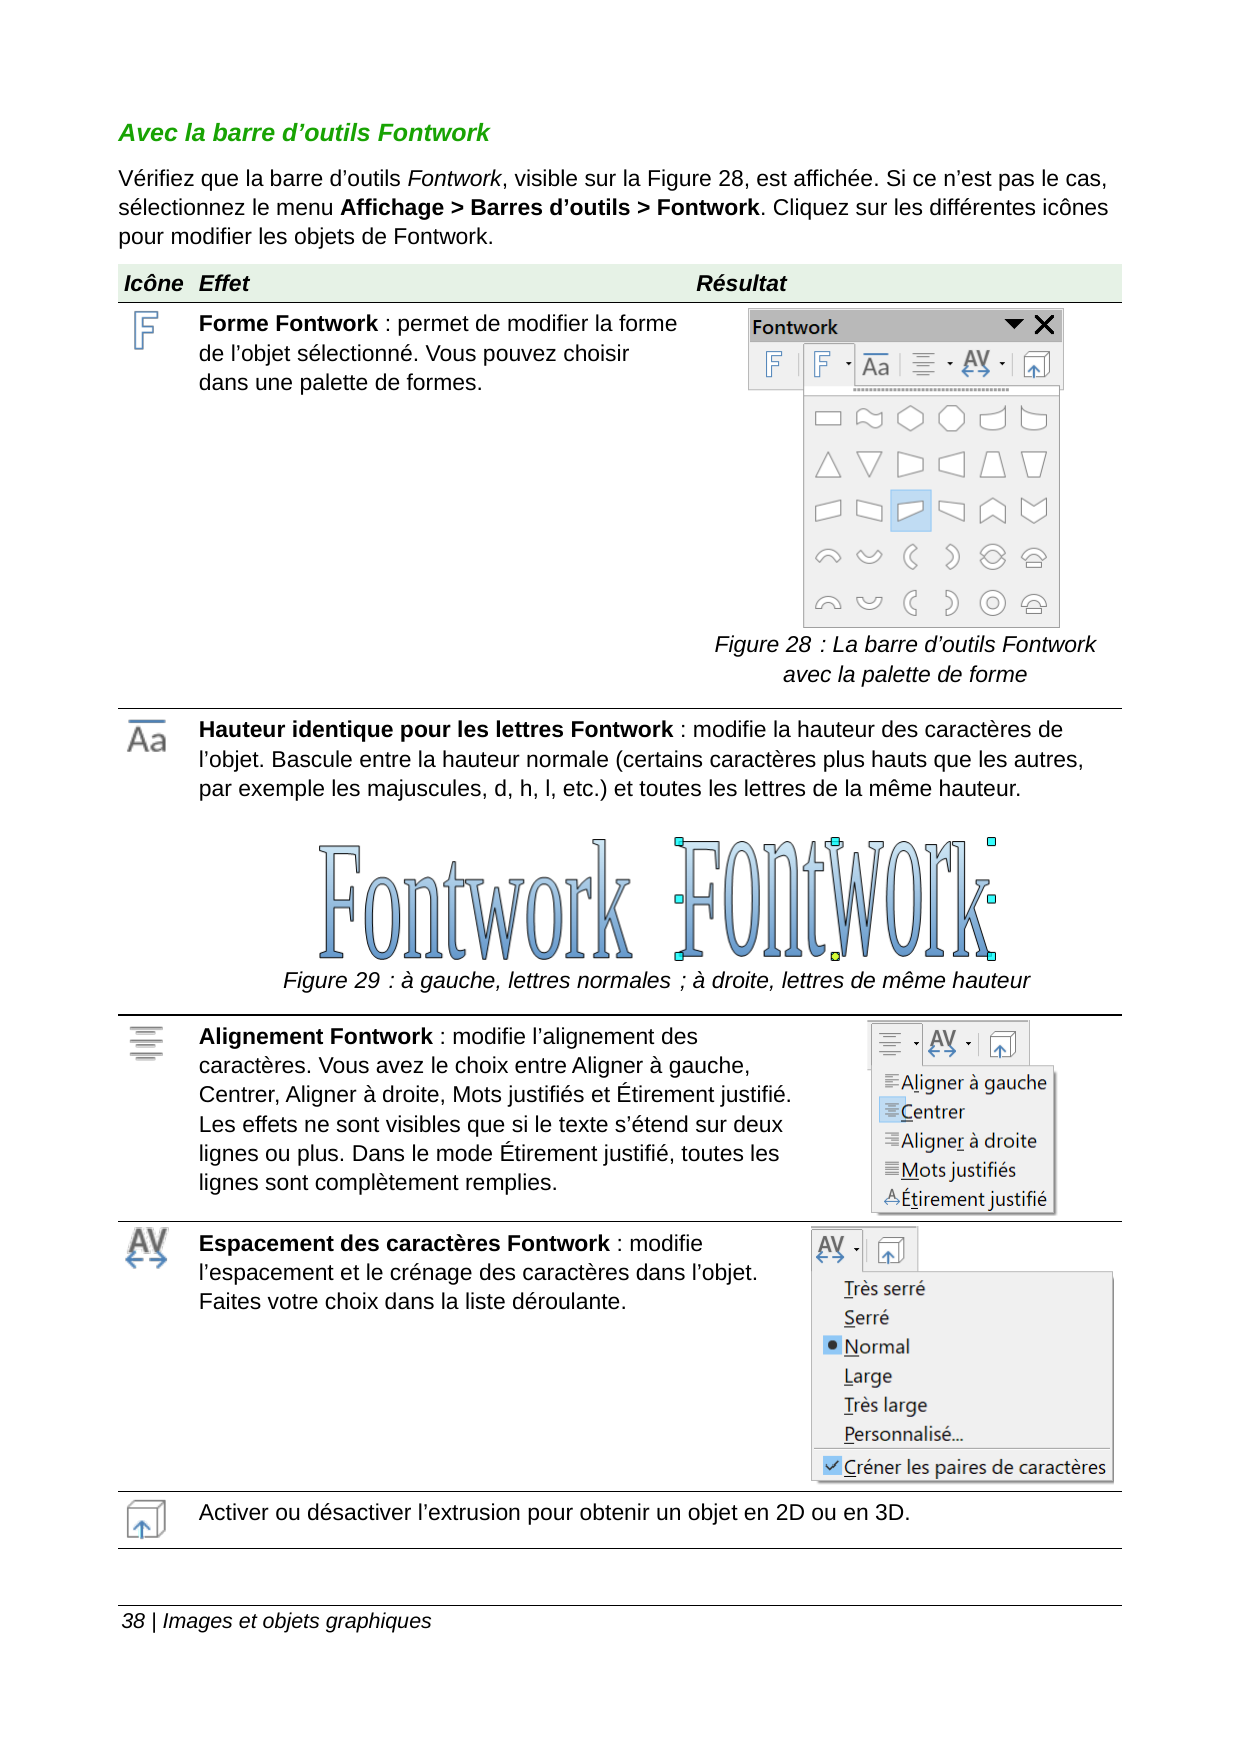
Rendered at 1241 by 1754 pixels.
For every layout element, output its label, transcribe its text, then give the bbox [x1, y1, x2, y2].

table_cell [118, 303, 193, 708]
picture [747, 307, 1066, 629]
picture [123, 1496, 170, 1542]
table_header [118, 1016, 193, 1221]
table_cell Forme Fontwork : permet de modifier la forme de l’objet sélectionné. Vous pouvez choisir dans une palette de formes. [193, 303, 691, 708]
picture [306, 830, 1009, 965]
picture [867, 1020, 1058, 1216]
picture [123, 1226, 170, 1273]
table_header Résultat [691, 264, 1122, 302]
subtitle Avec la barre d’outils Fontwork [118, 118, 1122, 147]
picture [123, 1020, 170, 1066]
table_cell Hauteur identique pour les lettres Fontwork : modifie la hauteur des caractères de l’objet. Bascule entre la hauteur normale (certains caractères plus hauts que les autres, par exemple les majuscules, d, h, l, etc.) et toutes les lettres de la même hauteur. Figure 29 : à gauche, lettres normales ; à droite, lettres de même hauteur [193, 709, 1122, 1014]
table_cell [118, 1492, 193, 1548]
table_cell Espacement des caractères Fontwork : modifie l’espacement et le crénage des caractères dans l’objet. Faites votre choix dans la liste déroulante. [193, 1222, 803, 1491]
table_cell [118, 1222, 193, 1491]
picture [123, 713, 170, 759]
table_cell [118, 709, 193, 1014]
table_header Effet [193, 264, 691, 302]
text Vérifiez que la barre d’outils Fontwork, visible sur la Figure 28, est affichée. Si ce n’est pas le cas, sélectionnez le menu Affichage > Barres d’outils > Fontwork. Cliquez sur les différentes icônes pour modifier les objets de Fontwork. [118, 162, 1122, 249]
table_header [803, 1016, 1122, 1221]
picture [123, 307, 170, 354]
table_cell Activer ou désactiver l’extrusion pour obtenir un objet en 2D ou en 3D. [193, 1492, 1122, 1548]
picture [811, 1226, 1114, 1485]
table_header Alignement Fontwork : modifie l’alignement des caractères. Vous avez le choix entre Aligner à gauche, Centrer, Aligner à droite, Mots justifiés et Étirement justifié. Les effets ne sont visibles que si le texte s’étend sur deux lignes ou plus. Dans le mode Étirement justifié, toutes les lignes sont complètement remplies. [193, 1016, 803, 1221]
table_cell [803, 1222, 1122, 1491]
table_cell Figure 28 : La barre d’outils Fontwork avec la palette de forme [691, 303, 1122, 708]
table_header Icône [118, 264, 193, 302]
